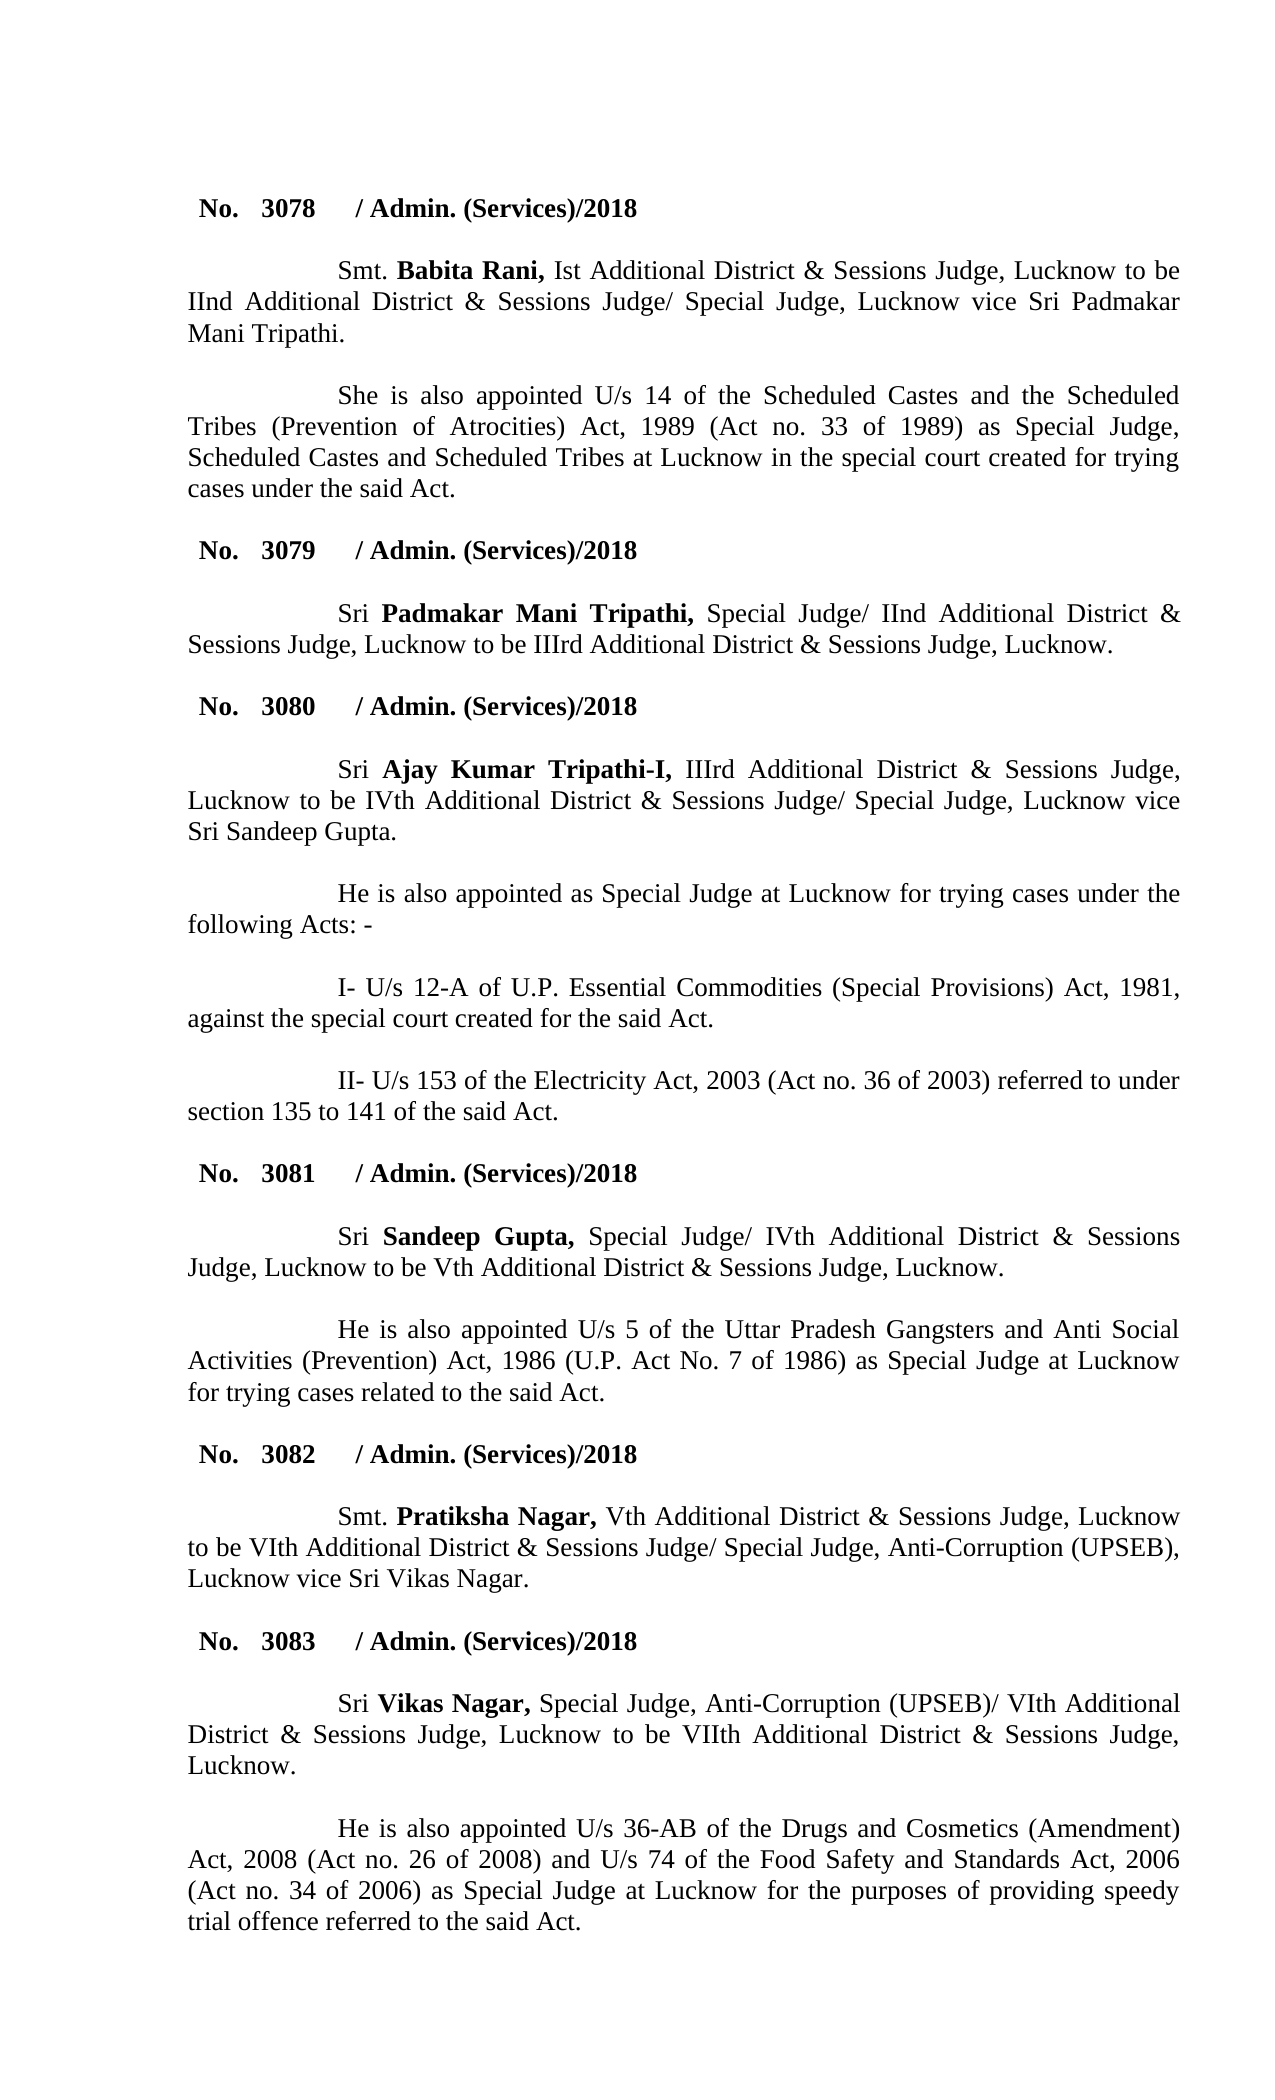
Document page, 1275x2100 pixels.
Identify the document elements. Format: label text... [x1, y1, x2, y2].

text I- U/s 12-A of U.P. Essential Commodities (Special Provisions) Act, 1981, against the special court created for the said Act. [187, 971, 1181, 1033]
text Sri Padmakar Mani Tripathi, Special Judge/ IInd Additional District & Sessions Judge, Lucknow to be IIIrd Additional District & Sessions Judge, Lucknow. [187, 597, 1181, 659]
text He is also appointed as Special Judge at Lucknow for trying cases under the following Acts: - [187, 877, 1181, 939]
table_header 3079 [250, 535, 337, 566]
table_header / Admin. (Services)/2018 [338, 1158, 737, 1189]
table_header / Admin. (Services)/2018 [338, 192, 737, 223]
table_header No. [188, 1625, 250, 1656]
text She is also appointed U/s 14 of the Scheduled Castes and the Scheduled Tribes (Prevention of Atrocities) Act, 1989 (Act no. 33 of 1989) as Special Judge, Scheduled Castes and Scheduled Tribes at Lucknow in the special court created for trying cases under the said Act. [187, 379, 1181, 503]
table_header No. [188, 690, 250, 722]
text He is also appointed U/s 36-AB of the Drugs and Cosmetics (Amendment) Act, 2008 (Act no. 26 of 2008) and U/s 74 of the Food Safety and Standards Act, 2006 (Act no. 34 of 2006) as Special Judge at Lucknow for the purposes of providing speedy trial offence referred to the said Act. [187, 1812, 1181, 1936]
table_header 3078 [250, 192, 337, 223]
text II- U/s 153 of the Electricity Act, 2003 (Act no. 36 of 2003) referred to under section 135 to 141 of the said Act. [187, 1064, 1181, 1126]
table_header 3081 [250, 1158, 337, 1189]
text Smt. Babita Rani, Ist Additional District & Sessions Judge, Lucknow to be IInd Additional District & Sessions Judge/ Special Judge, Lucknow vice Sri Padmakar Mani Tripathi. [187, 254, 1181, 348]
table_header 3080 [250, 690, 337, 722]
table_header / Admin. (Services)/2018 [338, 690, 737, 722]
table_header No. [188, 192, 250, 223]
text He is also appointed U/s 5 of the Uttar Pradesh Gangsters and Anti Social Activities (Prevention) Act, 1986 (U.P. Act No. 7 of 1986) as Special Judge at Lucknow for trying cases related to the said Act. [187, 1313, 1181, 1407]
text Sri Ajay Kumar Tripathi-I, IIIrd Additional District & Sessions Judge, Lucknow to be IVth Additional District & Sessions Judge/ Special Judge, Lucknow vice Sri Sandeep Gupta. [187, 753, 1181, 846]
table_header No. [188, 1158, 250, 1189]
text Sri Vikas Nagar, Special Judge, Anti-Corruption (UPSEB)/ VIth Additional District & Sessions Judge, Lucknow to be VIIth Additional District & Sessions Judge, Lucknow. [187, 1687, 1181, 1781]
table_header No. [188, 1438, 250, 1469]
table_header / Admin. (Services)/2018 [338, 1625, 737, 1656]
table_header 3082 [250, 1438, 337, 1469]
text Sri Sandeep Gupta, Special Judge/ IVth Additional District & Sessions Judge, Lucknow to be Vth Additional District & Sessions Judge, Lucknow. [187, 1220, 1181, 1282]
table_header 3083 [250, 1625, 337, 1656]
table_header / Admin. (Services)/2018 [338, 535, 737, 566]
table_header / Admin. (Services)/2018 [338, 1438, 737, 1469]
table_header No. [188, 535, 250, 566]
text Smt. Pratiksha Nagar, Vth Additional District & Sessions Judge, Lucknow to be VIth Additional District & Sessions Judge/ Special Judge, Anti-Corruption (UPSEB), Lucknow vice Sri Vikas Nagar. [187, 1500, 1181, 1594]
